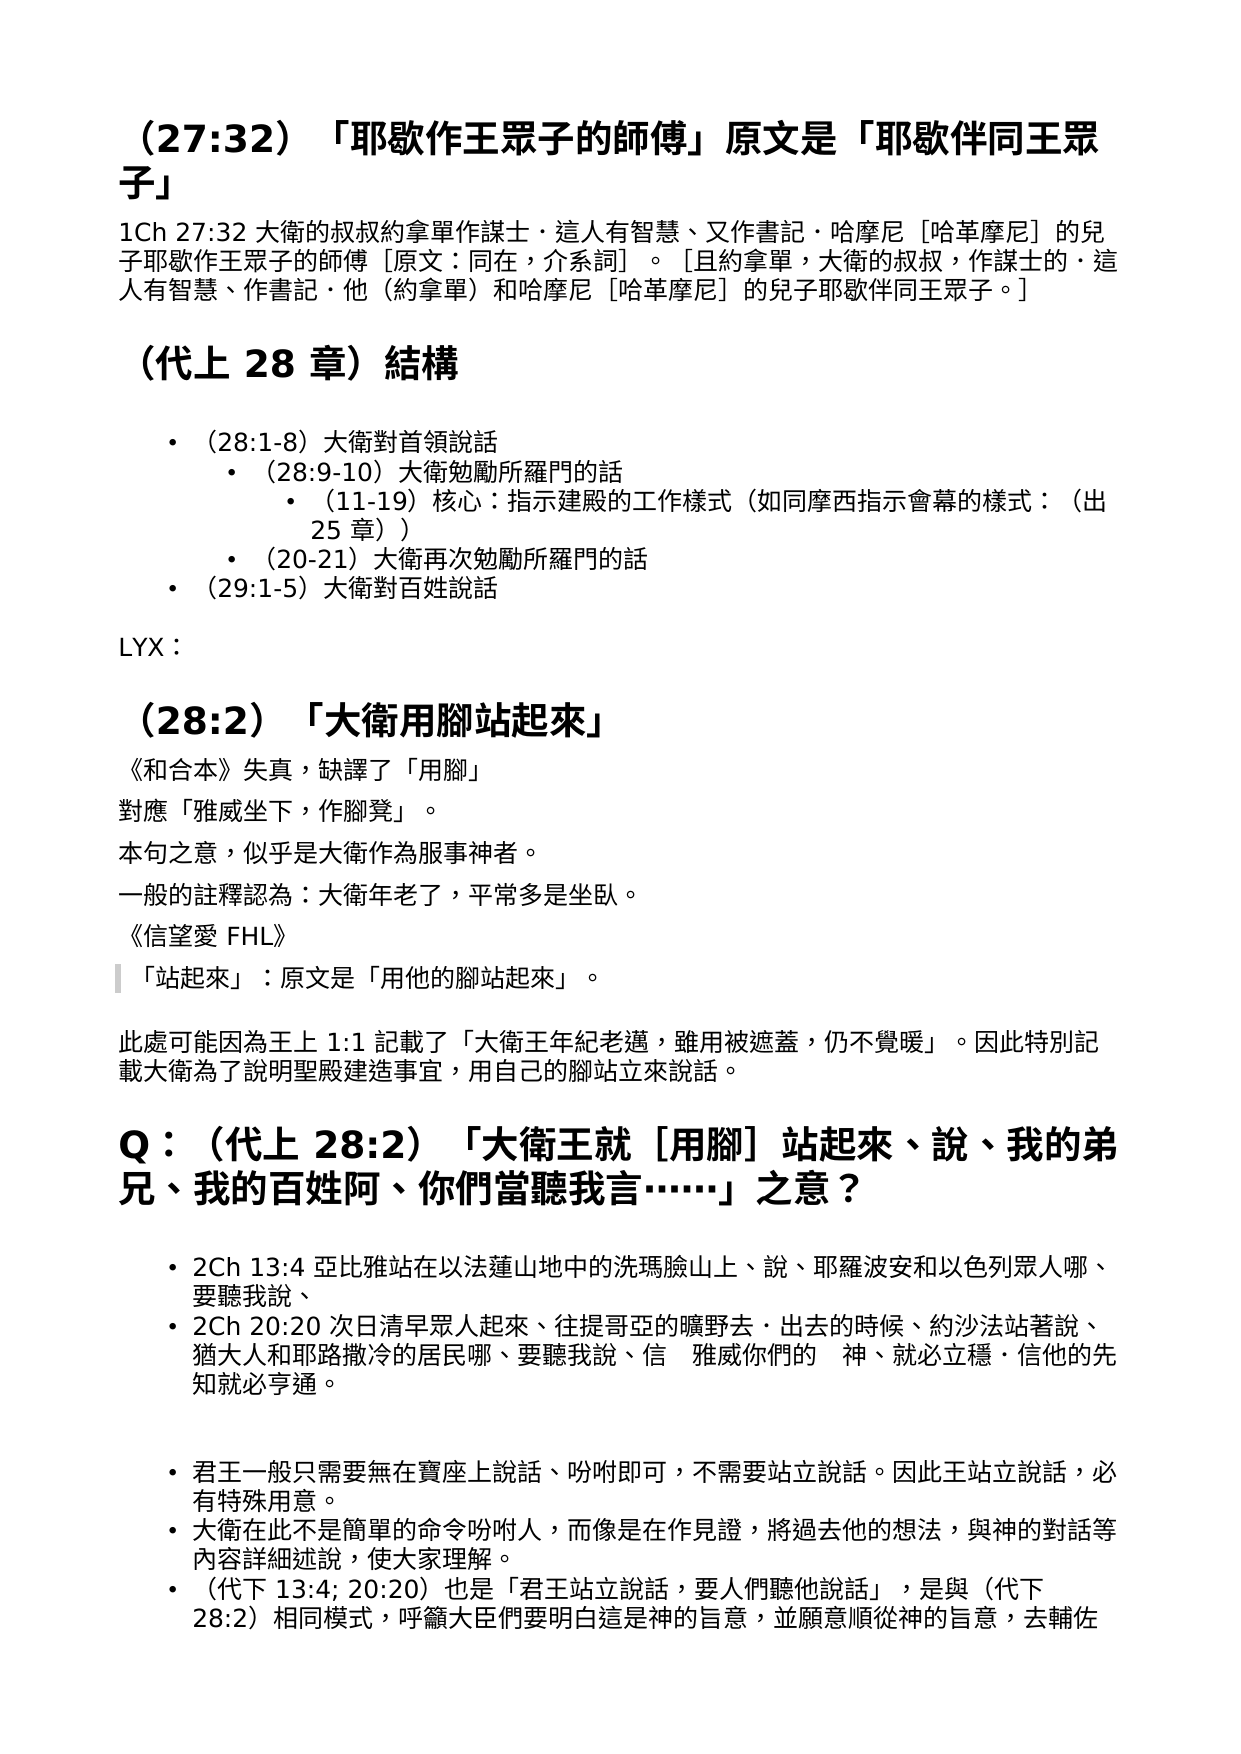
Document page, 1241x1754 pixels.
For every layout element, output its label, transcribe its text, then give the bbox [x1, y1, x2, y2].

table_header 「站起來」：原文是「用他的腳站起來」。 [121, 964, 1122, 993]
list 2Ch 20:20 次日清早眾人起來、往提哥亞的曠野去．出去的時候、約沙法站著說、猶大人和耶路撒冷的居民哪、要聽我說、信 雅威你們的 神、就必立穩．信他的先知就必亨通。 [177, 1312, 1122, 1399]
subtitle （代上 28 章）結構 [118, 343, 1122, 387]
subtitle Q：（代上 28:2）「大衛王就［用腳］站起來、說、我的弟兄、我的百姓阿、你們當聽我言⋯⋯」之意？ [118, 1124, 1122, 1211]
list （代下 13:4; 20:20）也是「君王站立說話，要人們聽他說話」，是與（代下 28:2）相同模式，呼籲大臣們要明白這是神的旨意，並願意順從神的旨意，去輔佐 [177, 1575, 1122, 1633]
text 此處可能因為王上 1:1 記載了「大衛王年紀老邁，雖用被遮蓋，仍不覺暖」。因此特別記載大衛為了說明聖殿建造事宜，用自己的腳站立來說話。 [118, 1028, 1122, 1087]
text 對應「雅威坐下，作腳凳」。 [118, 797, 1122, 827]
list （28:1-8）大衛對首領說話 [177, 428, 1122, 458]
text 《信望愛 FHL》 [118, 922, 1122, 952]
list （28:9-10）大衛勉勵所羅門的話 [236, 458, 1122, 487]
text 本句之意，似乎是大衛作為服事神者。 [118, 839, 1122, 868]
list 君王一般只需要無在寶座上說話、吩咐即可，不需要站立說話。因此王站立說話，必有特殊用意。 [177, 1458, 1122, 1517]
text 《和合本》失真，缺譯了「用腳」 [118, 756, 1122, 785]
list （20-21）大衛再次勉勵所羅門的話 [236, 545, 1122, 574]
text 1Ch 27:32 大衛的叔叔約拿單作謀士．這人有智慧、又作書記．哈摩尼［哈革摩尼］的兒子耶歇作王眾子的師傅［原文：同在，介系詞］。［且約拿單，大衛的叔叔，作謀士的．這人有智慧、作書記．他（約拿單）和哈摩尼［哈革摩尼］的兒子耶歇伴同王眾子。］ [118, 218, 1122, 305]
subtitle （27:32）「耶歇作王眾子的師傅」原文是「耶歇伴同王眾子」 [118, 118, 1122, 205]
subtitle （28:2）「大衛用腳站起來」 [118, 700, 1122, 743]
list （29:1-5）大衛對百姓說話 [177, 574, 1122, 603]
list 大衛在此不是簡單的命令吩咐人，而像是在作見證，將過去他的想法，與神的對話等內容詳細述說，使大家理解。 [177, 1517, 1122, 1575]
list （11-19）核心：指示建殿的工作樣式（如同摩西指示會幕的樣式：（出 25 章）） [295, 487, 1122, 545]
text 一般的註釋認為：大衛年老了，平常多是坐臥。 [118, 881, 1122, 910]
text LYX： [118, 633, 1122, 662]
list 2Ch 13:4 亞比雅站在以法蓮山地中的洗瑪臉山上、說、耶羅波安和以色列眾人哪、要聽我說、 [177, 1253, 1122, 1312]
